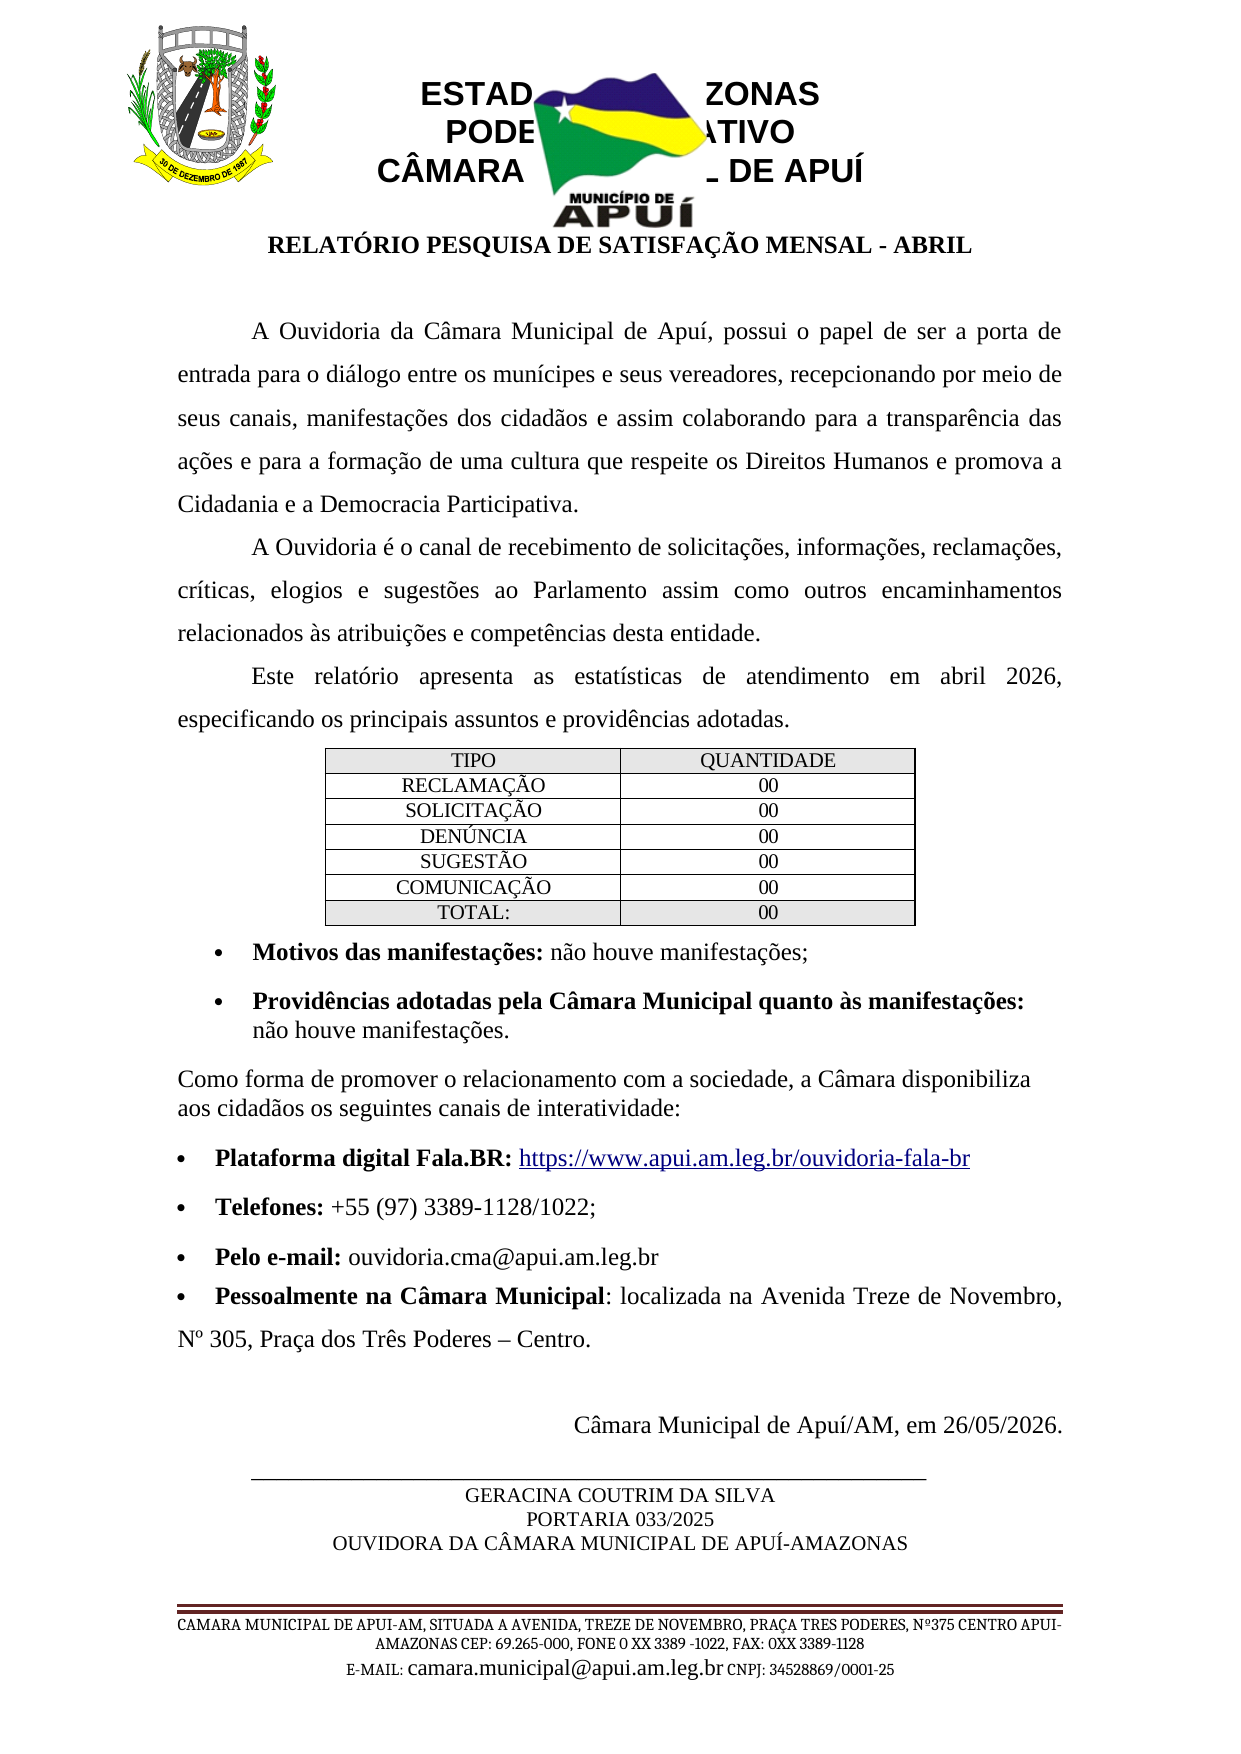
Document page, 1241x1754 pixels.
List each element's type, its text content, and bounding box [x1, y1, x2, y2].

text Câmara Municipal de Apuí/AM, em 26/05/2026. [177, 1411, 1063, 1439]
table_cell RECLAMAÇÃO [326, 774, 620, 798]
table_cell 00 [621, 825, 914, 849]
list Motivos das manifestações: não houve manifestações; [215, 937, 1063, 965]
text RELATÓRIO PESQUISA DE SATISFAÇÃO MENSAL - ABRIL [177, 230, 1063, 259]
table_cell 00 [621, 875, 914, 900]
table_cell TOTAL: [326, 901, 620, 925]
text PORTARIA 033/2025 [177, 1507, 1063, 1531]
text A Ouvidoria é o canal de recebimento de solicitações, informações, reclamações, críticas, elogios e sugestões ao Parlamento assim como outros encaminhamentos relacionados às atribuições e competências desta entidade. [177, 532, 1063, 647]
list Pessoalmente na Câmara Municipal: localizada na Avenida Treze de Novembro, Nº 305, Praça dos Três Poderes – Centro. [177, 1281, 1063, 1353]
text OUVIDORA DA CÂMARA MUNICIPAL DE APUÍ-AMAZONAS [177, 1531, 1063, 1555]
table_cell SUGESTÃO [326, 850, 620, 874]
table_header QUANTIDADE [621, 749, 914, 773]
table_cell 00 [621, 901, 914, 925]
text A Ouvidoria da Câmara Municipal de Apuí, possui o papel de ser a porta de entrada para o diálogo entre os munícipes e seus vereadores, recepcionando por meio de seus canais, manifestações dos cidadãos e assim colaborando para a transparência das ações e para a formação de uma cultura que respeite os Direitos Humanos e promova a Cidadania e a Democracia Participativa. [177, 316, 1063, 518]
list Pelo e-mail: ouvidoria.cma@apui.am.leg.br [177, 1242, 1063, 1271]
table_cell SOLICITAÇÃO [326, 799, 620, 823]
list Providências adotadas pela Câmara Municipal quanto às manifestações: não houve manifestações. [215, 986, 1063, 1044]
table_cell 00 [621, 799, 914, 823]
table_cell COMUNICAÇÃO [326, 875, 620, 900]
list Plataforma digital Fala.BR: https://www.apui.am.leg.br/ouvidoria-fala-br [177, 1143, 1063, 1172]
table_header TIPO [326, 749, 620, 773]
text Este relatório apresenta as estatísticas de atendimento em abril 2026, especificando os principais assuntos e providências adotadas. [177, 661, 1063, 733]
table_cell 00 [621, 774, 914, 798]
table_cell 00 [621, 850, 914, 874]
text Como forma de promover o relacionamento com a sociedade, a Câmara disponibiliza aos cidadãos os seguintes canais de interatividade: [177, 1064, 1063, 1122]
text GERACINA COUTRIM DA SILVA [177, 1482, 1063, 1507]
list Telefones: +55 (97) 3389-1128/1022; [177, 1192, 1063, 1221]
table_cell DENÚNCIA [326, 825, 620, 849]
text ______________________________________________________ [177, 1454, 1063, 1482]
